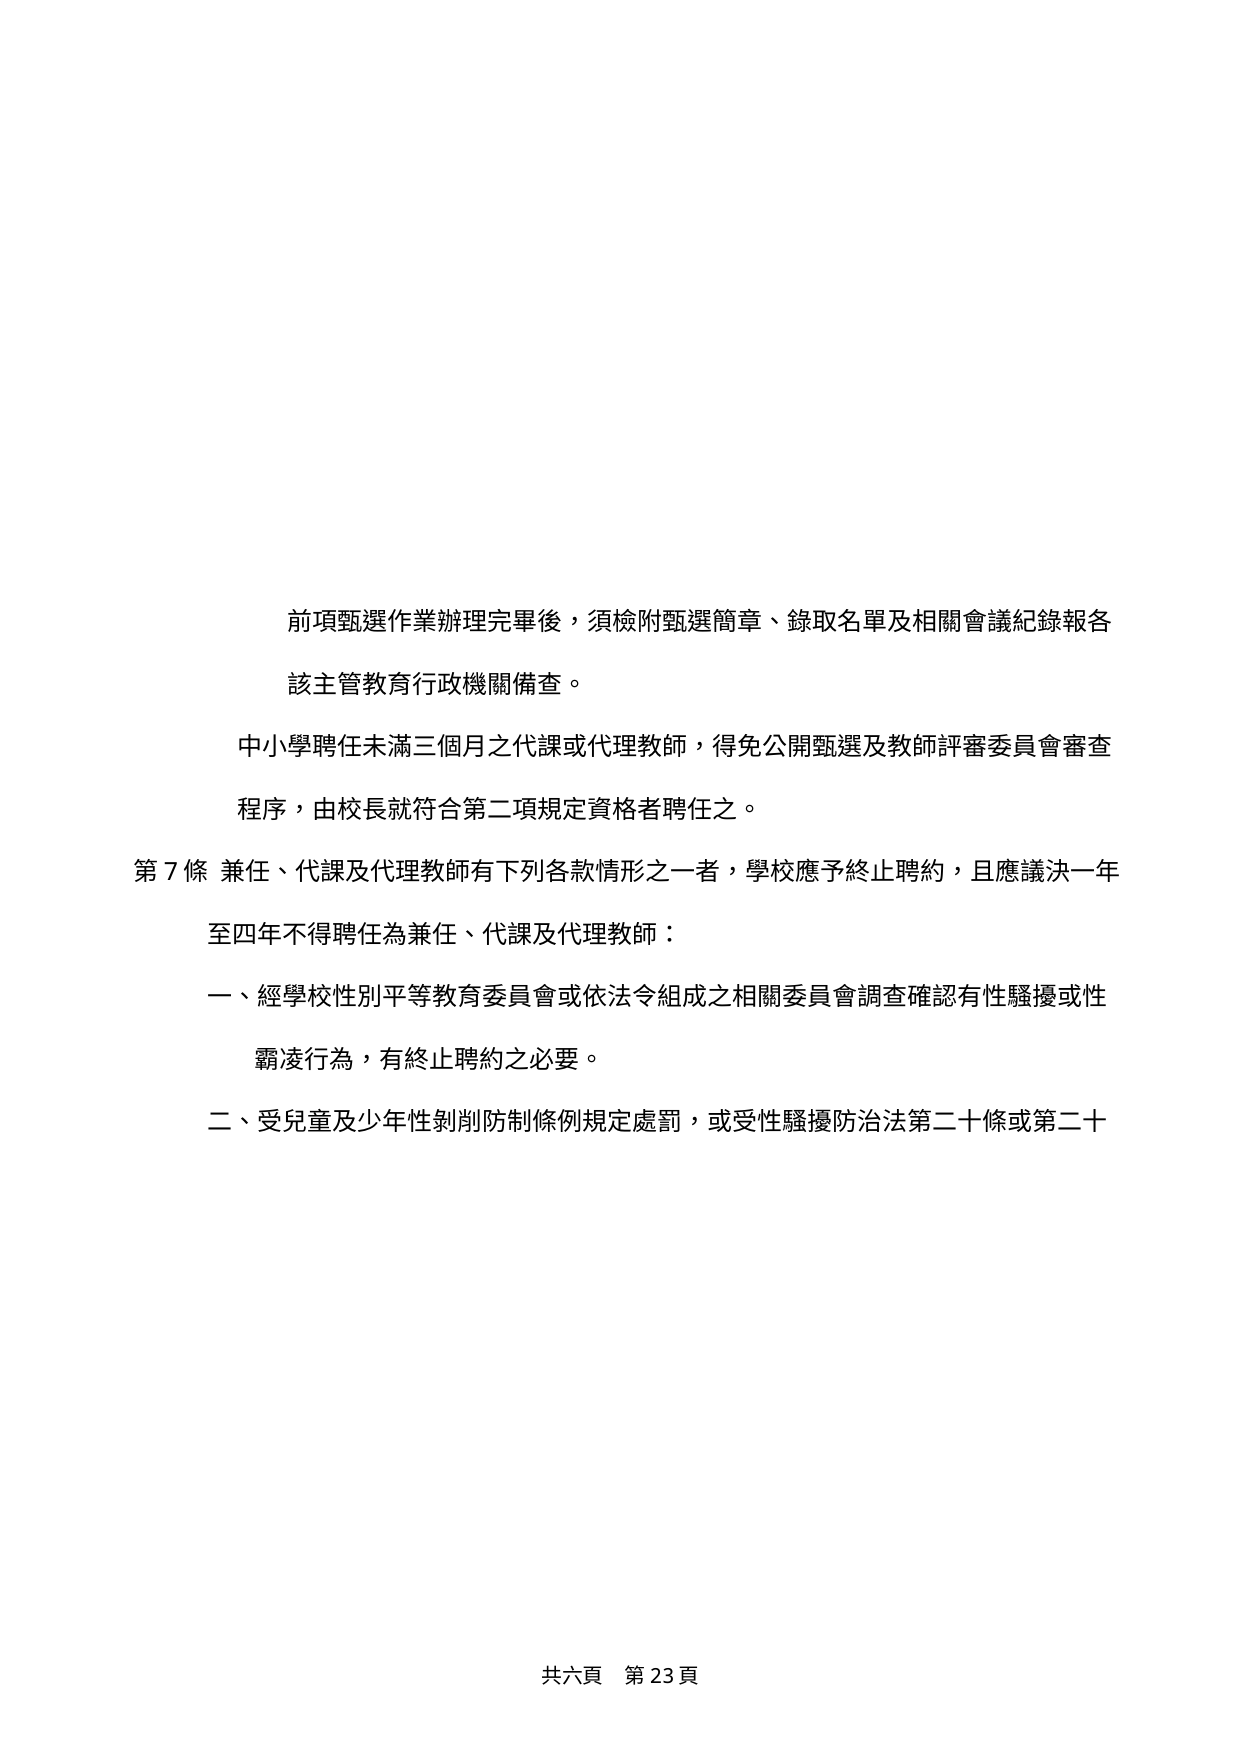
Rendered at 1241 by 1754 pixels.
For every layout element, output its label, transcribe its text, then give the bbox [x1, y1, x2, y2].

text 二、受兒童及少年性剝削防制條例規定處罰，或受性騷擾防治法第二十條或第二十 [207, 1078, 1122, 1141]
text 第7條 兼任、代課及代理教師有下列各款情形之一者，學校應予終止聘約，且應議決一年至四年不得聘任為兼任、代課及代理教師： [118, 828, 1122, 953]
text 前項甄選作業辦理完畢後，須檢附甄選簡章、錄取名單及相關會議紀錄報各該主管教育行政機關備查。 [287, 578, 1122, 703]
text 一、經學校性別平等教育委員會或依法令組成之相關委員會調查確認有性騷擾或性霸凌行為，有終止聘約之必要。 [207, 953, 1122, 1078]
text 中小學聘任未滿三個月之代課或代理教師，得免公開甄選及教師評審委員會審查程序，由校長就符合第二項規定資格者聘任之。 [237, 703, 1122, 828]
